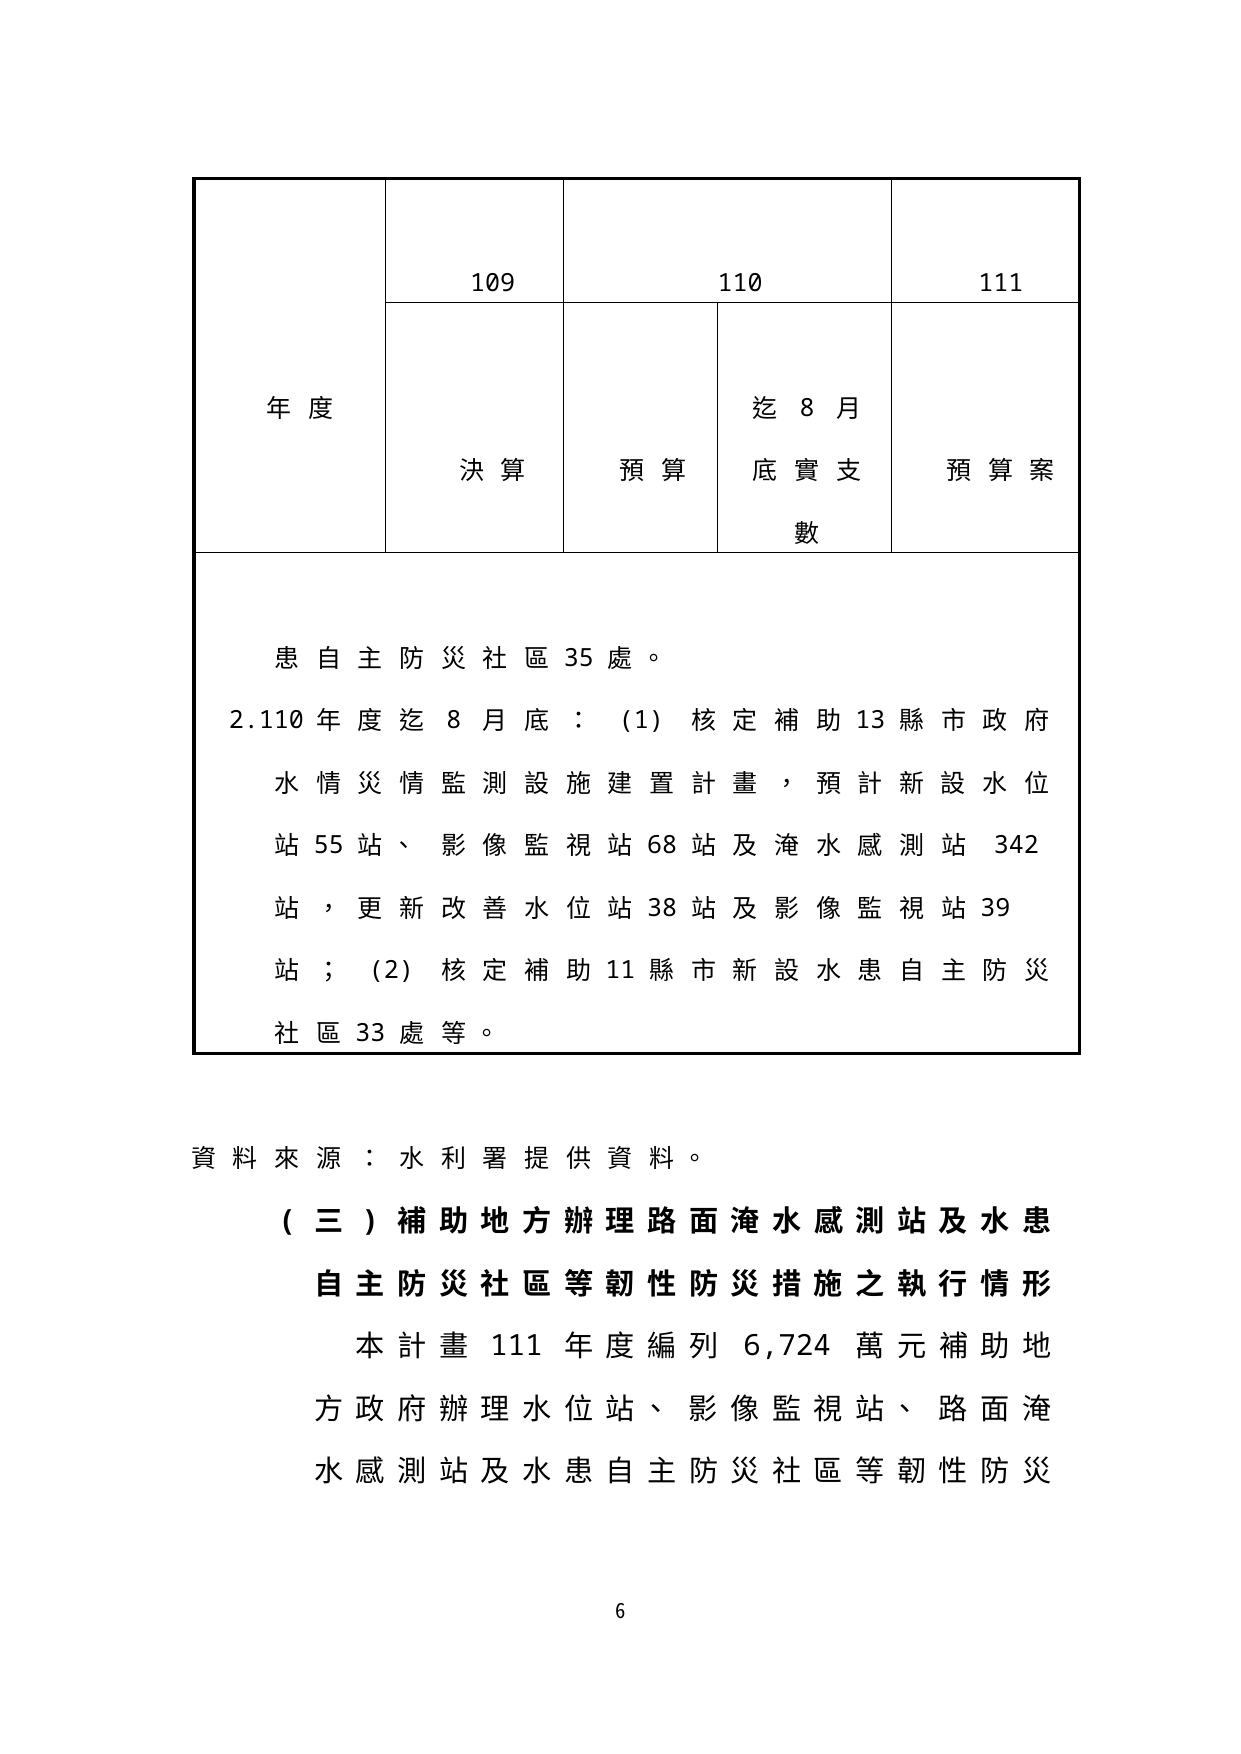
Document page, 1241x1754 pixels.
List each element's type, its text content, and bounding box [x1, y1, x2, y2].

table_cell 患自主防災社區35處。 2.110年度迄8月底：(1)核定補助13縣市政府水情災情監測設施建置計畫，預計新設水位站55站、影像監視站68站及淹水感測站342站，更新改善水位站38站及影像監視站39站；(2)核定補助11縣市新設水患自主防災社區33處等。 [196, 553, 1078, 1052]
text (三)補助地方辦理路面淹水感測站及水患自主防災社區等韌性防災措施之執行情形 [242, 1177, 1058, 1302]
table_cell 迄8月底實支數 [718, 303, 891, 552]
table_header 110 [564, 180, 891, 302]
table_cell 預算 [564, 303, 717, 552]
table_header 109 [386, 180, 563, 302]
table_cell 預算案 [892, 303, 1078, 552]
table_header 111 [892, 180, 1078, 302]
text 資料來源：水利署提供資料。 [183, 1115, 1146, 1177]
text 本計畫111年度編列6,724萬元補助地方政府辦理水位站、影像監視站、路面淹水感測站及水患自主防災社區等韌性防災措施經費，彙整各地設置淹水感測器及水患自主防災社區情形，詳表2及表3，並說明如下： [271, 1302, 1058, 1490]
table_cell 決算 [386, 303, 563, 552]
table_header 年度 [196, 180, 385, 552]
